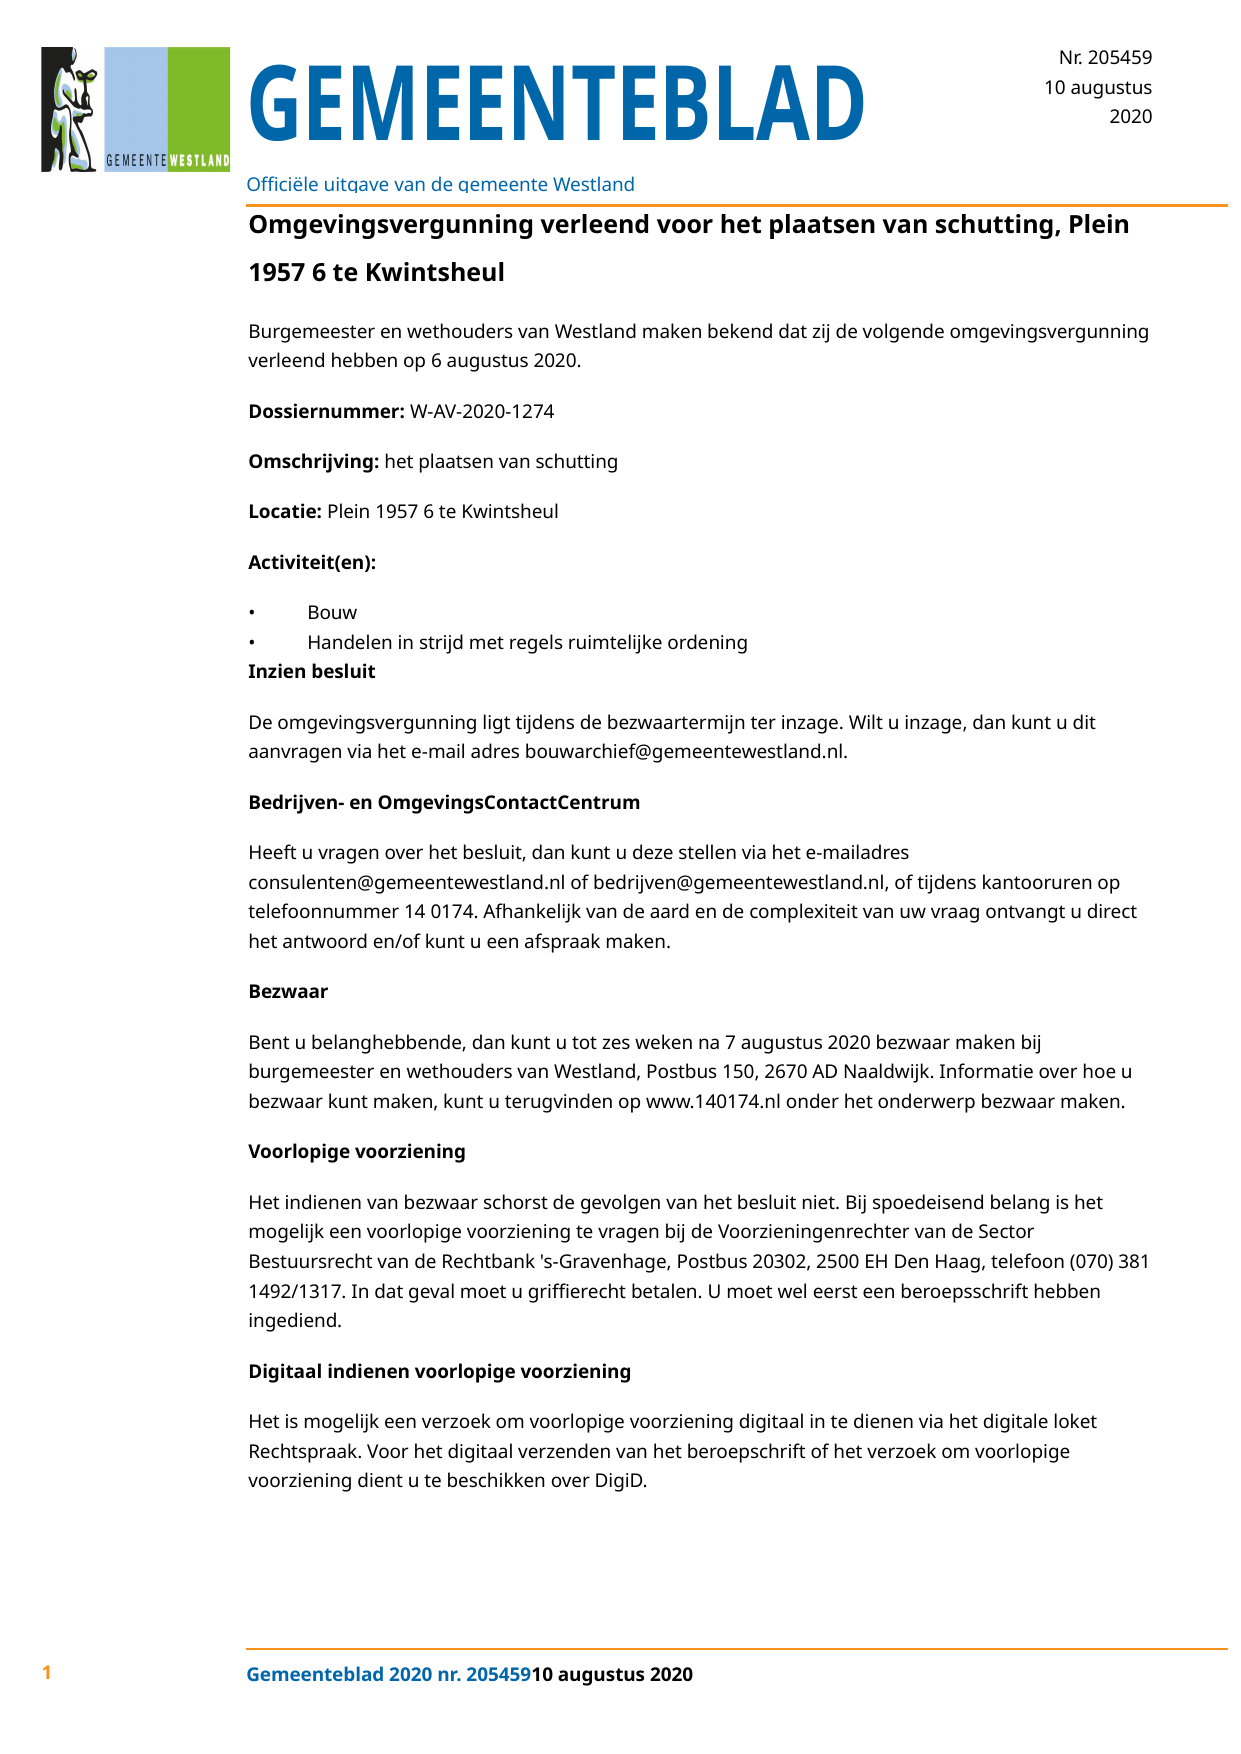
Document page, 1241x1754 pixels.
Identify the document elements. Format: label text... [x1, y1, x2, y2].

text Voorlopige voorziening [248, 1139, 1152, 1164]
text Bezwaar [248, 979, 1152, 1004]
text Inzien besluit [248, 659, 1152, 684]
text Dossiernummer: W-AV-2020-1274 [248, 398, 1152, 424]
text Bedrijven- en OmgevingsContactCentrum [248, 789, 1152, 815]
text Het indienen van bezwaar schorst de gevolgen van het besluit niet. Bij spoedeisend belang is het mogelijk een voorlopige voorziening te vragen bij de Voorzieningenrechter van de Sector Bestuursrecht van de Rechtbank 's-Gravenhage, Postbus 20302, 2500 EH Den Haag, telefoon (070) 381 1492/1317. In dat geval moet u griffierecht betalen. U moet wel eerst een beroepsschrift hebben ingediend. [248, 1189, 1152, 1333]
picture [41, 47, 231, 172]
text Omschrijving: het plaatsen van schutting [248, 448, 1152, 474]
text Bent u belanghebbende, dan kunt u tot zes weken na 7 augustus 2020 bezwaar maken bij burgemeester en wethouders van Westland, Postbus 150, 2670 AD Naaldwijk. Informatie over hoe u bezwaar kunt maken, kunt u terugvinden op www.140174.nl onder het onderwerp bezwaar maken. [248, 1029, 1152, 1114]
text De omgevingsvergunning ligt tijdens de bezwaartermijn ter inzage. Wilt u inzage, dan kunt u dit aanvragen via het e-mail adres bouwarchief@gemeentewestland.nl. [248, 709, 1152, 764]
text Heeft u vragen over het besluit, dan kunt u deze stellen via het e-mailadres consulenten@gemeentewestland.nl of bedrijven@gemeentewestland.nl, of tijdens kantooruren op telefoonnummer 14 0174. Afhankelijk van de aard en de complexiteit van uw vraag ontvangt u direct het antwoord en/of kunt u een afspraak maken. [248, 839, 1152, 954]
list Bouw [248, 599, 1152, 625]
text Activiteit(en): [248, 549, 1152, 575]
text Het is mogelijk een verzoek om voorlopige voorziening digitaal in te dienen via het digitale loket Rechtspraak. Voor het digitaal verzenden van het beroepschrift of het verzoek om voorlopige voorziening dient u te beschikken over DigiD. [248, 1408, 1152, 1493]
text Digitaal indienen voorlopige voorziening [248, 1358, 1152, 1384]
text Omgevingsvergunning verleend voor het plaatsen van schutting, Plein 1957 6 te Kwintsheul [248, 207, 1152, 288]
list Handelen in strijd met regels ruimtelijke ordening [248, 629, 1152, 655]
text Burgemeester en wethouders van Westland maken bekend dat zij de volgende omgevingsvergunning verleend hebben op 6 augustus 2020. [248, 318, 1152, 373]
text Locatie: Plein 1957 6 te Kwintsheul [248, 499, 1152, 524]
